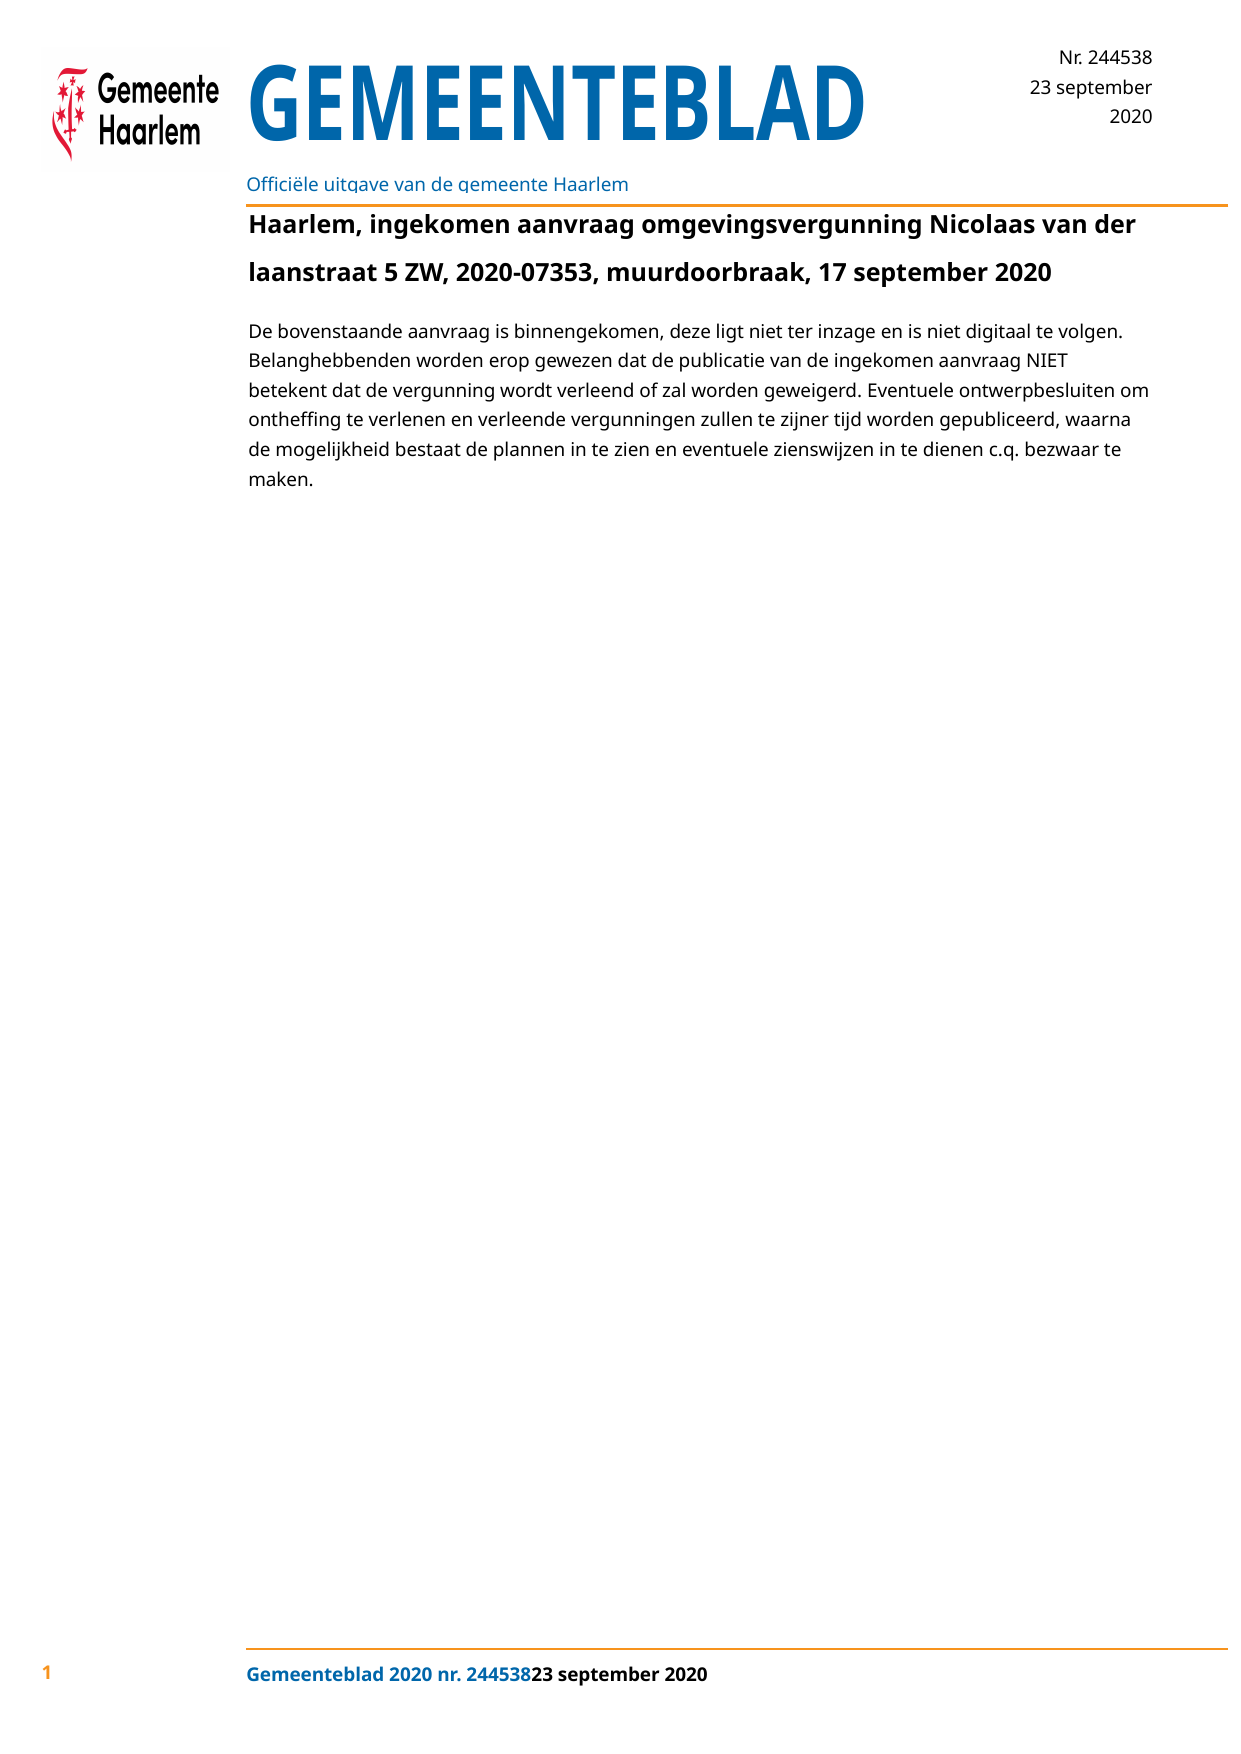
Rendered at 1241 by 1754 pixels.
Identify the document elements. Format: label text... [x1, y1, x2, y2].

picture [41, 47, 231, 172]
text De bovenstaande aanvraag is binnengekomen, deze ligt niet ter inzage en is niet digitaal te volgen. Belanghebbenden worden erop gewezen dat de publicatie van de ingekomen aanvraag NIET betekent dat de vergunning wordt verleend of zal worden geweigerd. Eventuele ontwerpbesluiten om ontheffing te verlenen en verleende vergunningen zullen te zijner tijd worden gepubliceerd, waarna de mogelijkheid bestaat de plannen in te zien en eventuele zienswijzen in te dienen c.q. bezwaar te maken. [248, 318, 1152, 492]
text Haarlem, ingekomen aanvraag omgevingsvergunning Nicolaas van der laanstraat 5 ZW, 2020-07353, muurdoorbraak, 17 september 2020 [248, 207, 1152, 288]
